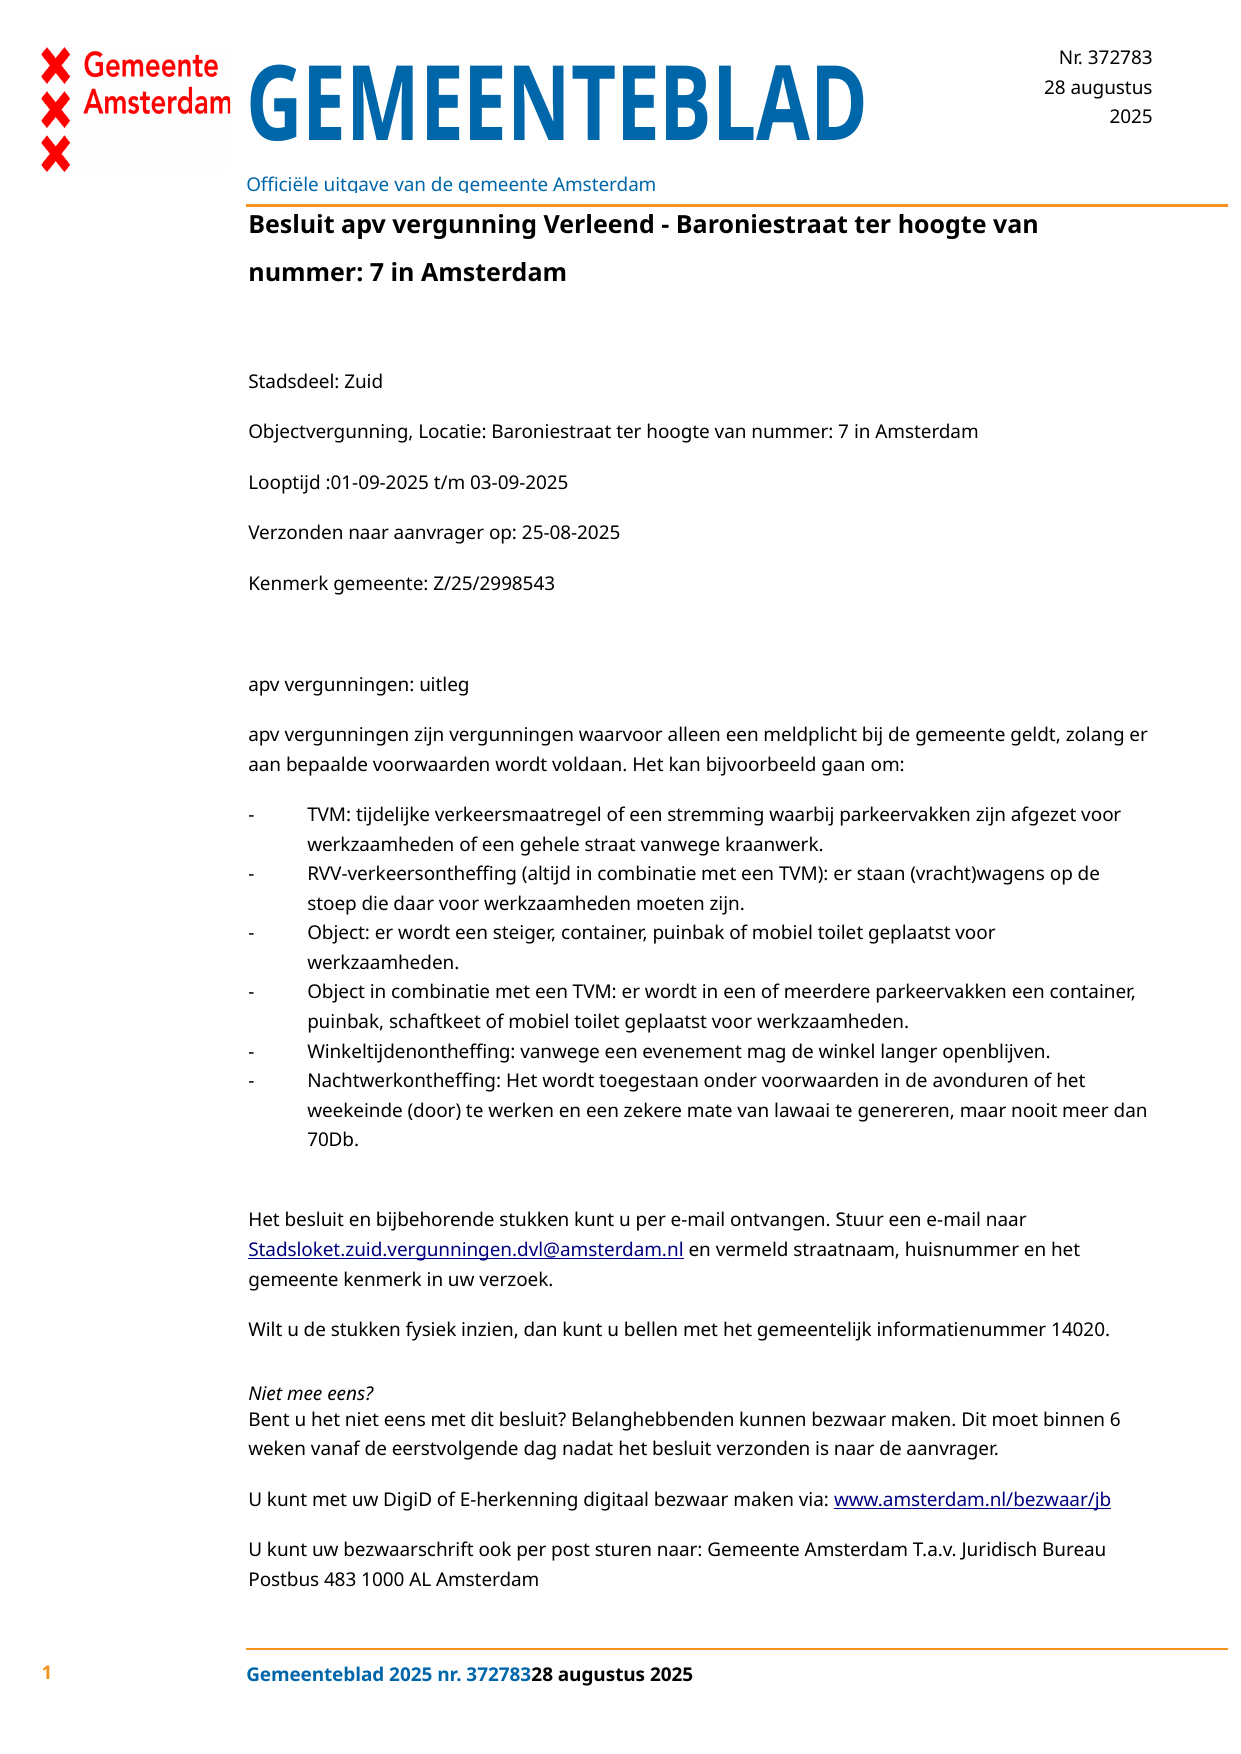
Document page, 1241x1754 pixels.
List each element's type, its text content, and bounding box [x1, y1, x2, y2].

text Bent u het niet eens met dit besluit? Belanghebbenden kunnen bezwaar maken. Dit moet binnen 6 weken vanaf de eerstvolgende dag nadat het besluit verzonden is naar de aanvrager. [248, 1406, 1152, 1461]
list Winkeltijdenontheffing: vanwege een evenement mag de winkel langer openblijven. [248, 1038, 1152, 1064]
text Het besluit en bijbehorende stukken kunt u per e-mail ontvangen. Stuur een e-mail naar Stadsloket.zuid.vergunningen.dvl@amsterdam.nl en vermeld straatnaam, huisnummer en het gemeente kenmerk in uw verzoek. [248, 1207, 1152, 1292]
text apv vergunningen zijn vergunningen waarvoor alleen een meldplicht bij de gemeente geldt, zolang er aan bepaalde voorwaarden wordt voldaan. Het kan bijvoorbeeld gaan om: [248, 721, 1152, 777]
list Object: er wordt een steiger, container, puinbak of mobiel toilet geplaatst voor werkzaamheden. [248, 919, 1152, 975]
text Looptijd :01-09-2025 t/m 03-09-2025 [248, 469, 1152, 495]
text Objectvergunning, Locatie: Baroniestraat ter hoogte van nummer: 7 in Amsterdam [248, 419, 1152, 444]
text U kunt uw bezwaarschrift ook per post sturen naar: Gemeente Amsterdam T.a.v. Juridisch Bureau Postbus 483 1000 AL Amsterdam [248, 1536, 1152, 1592]
list Object in combinatie met een TVM: er wordt in een of meerdere parkeervakken een container, puinbak, schaftkeet of mobiel toilet geplaatst voor werkzaamheden. [248, 979, 1152, 1034]
text Verzonden naar aanvrager op: 25-08-2025 [248, 519, 1152, 545]
text Stadsdeel: Zuid [248, 368, 1152, 394]
list Nachtwerkontheffing: Het wordt toegestaan onder voorwaarden in de avonduren of het weekeinde (door) te werken en een zekere mate van lawaai te genereren, maar nooit meer dan 70Db. [248, 1067, 1152, 1152]
text apv vergunningen: uitleg [248, 671, 1152, 697]
text Kenmerk gemeente: Z/25/2998543 [248, 570, 1152, 596]
text Besluit apv vergunning Verleend - Baroniestraat ter hoogte van nummer: 7 in Amsterdam [248, 207, 1152, 288]
text Niet mee eens? [248, 1380, 1152, 1406]
text U kunt met uw DigiD of E-herkenning digitaal bezwaar maken via: www.amsterdam.nl/bezwaar/jb [248, 1486, 1152, 1512]
list RVV-verkeersontheffing (altijd in combinatie met een TVM): er staan (vracht)wagens op de stoep die daar voor werkzaamheden moeten zijn. [248, 860, 1152, 916]
list TVM: tijdelijke verkeersmaatregel of een stremming waarbij parkeervakken zijn afgezet voor werkzaamheden of een gehele straat vanwege kraanwerk. [248, 801, 1152, 857]
picture [41, 47, 231, 172]
text Wilt u de stukken fysiek inzien, dan kunt u bellen met het gemeentelijk informatienummer 14020. [248, 1316, 1152, 1342]
